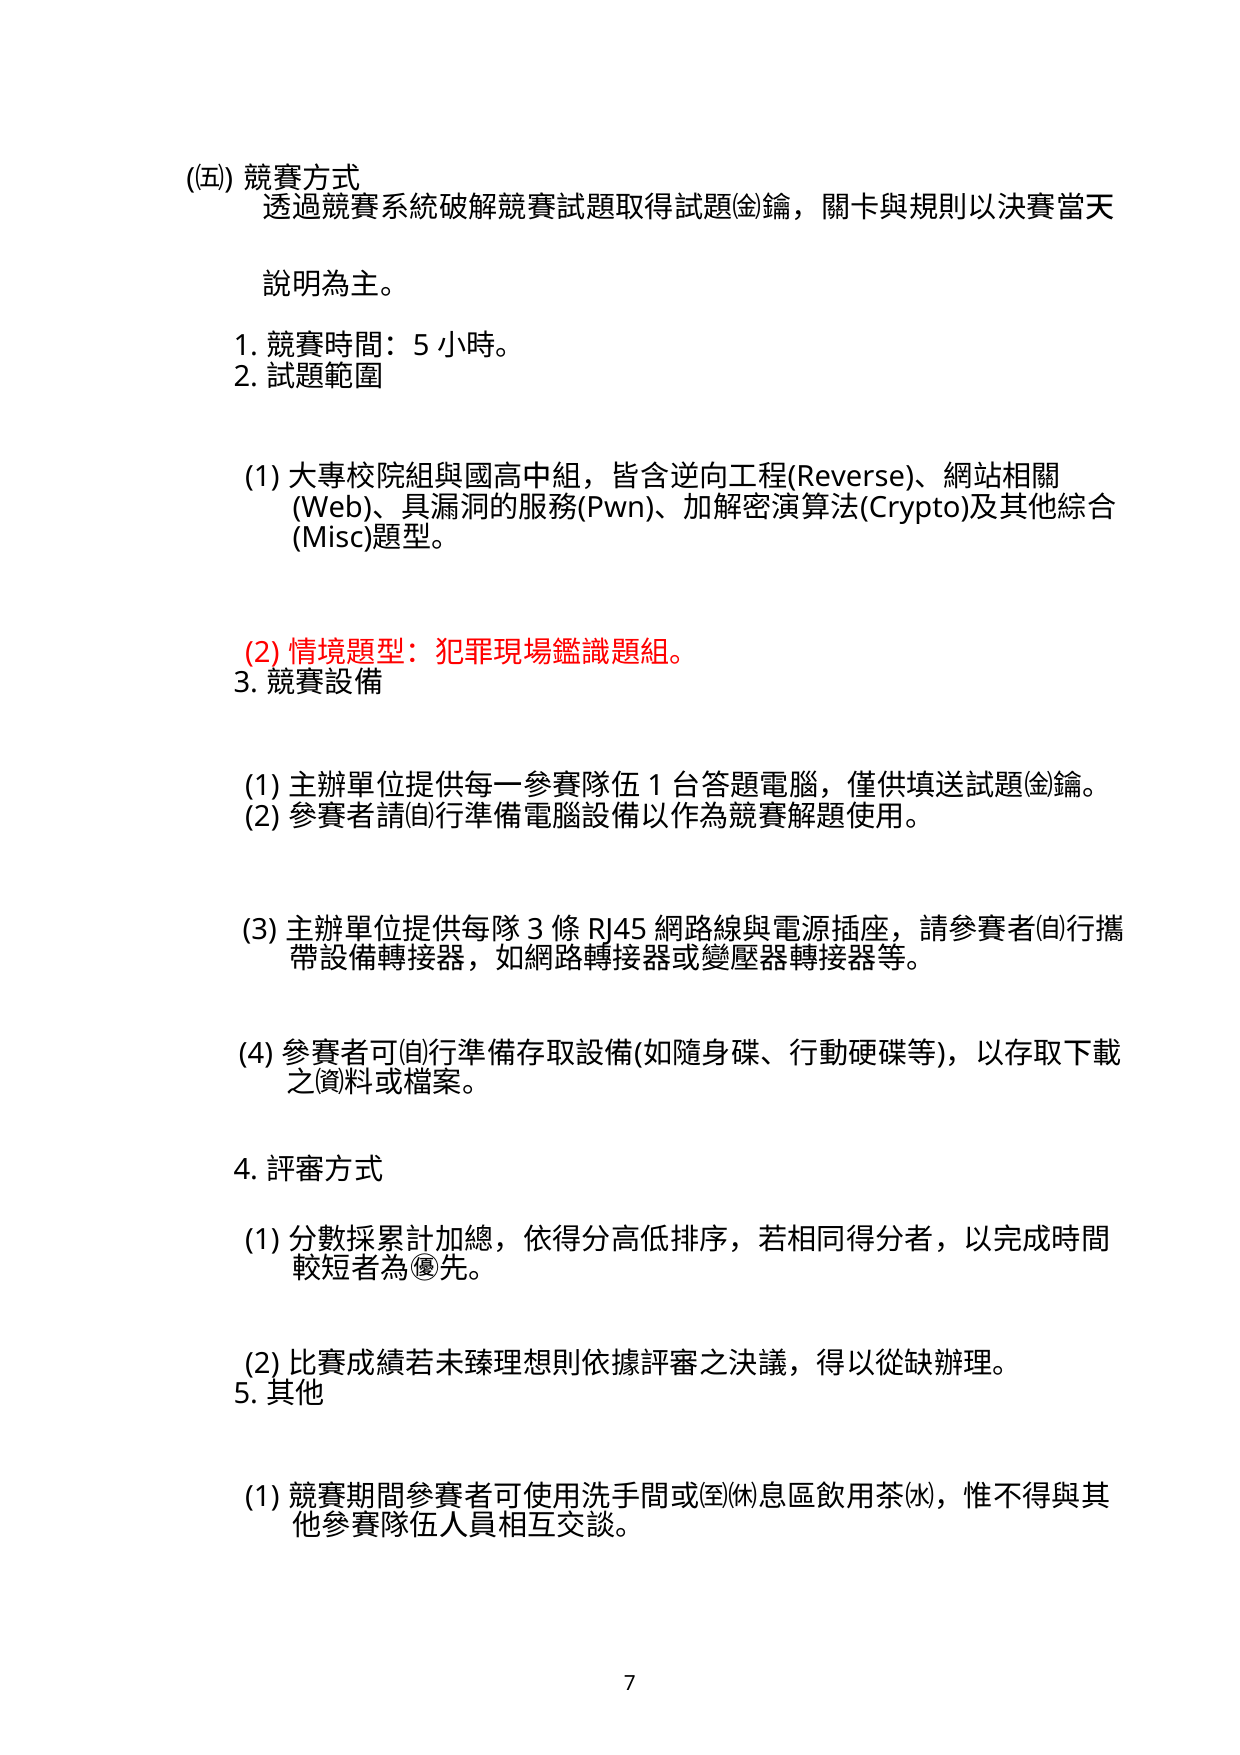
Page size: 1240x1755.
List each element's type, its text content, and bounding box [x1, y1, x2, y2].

text 3. 競賽設備 [233, 669, 747, 699]
text 1. 競賽時間：5 小時。 [233, 332, 544, 362]
text 5. 其他 [233, 1379, 1116, 1409]
text (1) 分數採累計加總，依得分高低排序，若相同得分者，以完成時間 [245, 1225, 1215, 1255]
text (3) 主辦單位提供每隊 3 條 RJ45 網路線與電源插座，請參賽者㉂行攜 [242, 916, 1231, 946]
picture [264, 1751, 1240, 1755]
text 4. 評審方式 [233, 1156, 405, 1186]
text (4) 參賽者可㉂行準備存取設備(如隨身碟、行動硬碟等)，以存取㆘載 [238, 1039, 1231, 1070]
text (1) 大專校院組與國高㆗組，皆含逆向工程(Reverse)、網站相關 [245, 463, 1202, 493]
text 較短者為㊝先。 [292, 1255, 1215, 1284]
text 帶設備轉接器，如網路轉接器或變壓器轉接器等。 [289, 946, 1231, 975]
text (1) 競賽期間參賽者可使用洗手間或㉃㉁息區飲用茶㈬，惟不得與其 [245, 1482, 1215, 1512]
text 之㈾料或檔案。 [286, 1070, 1231, 1099]
text 他參賽隊伍㆟員相互交談。 [292, 1512, 1215, 1541]
text (㈤) 競賽方式 [186, 164, 1229, 195]
text (Misc)題型。 [292, 523, 1202, 553]
text (2) 參賽者請㉂行準備電腦設備以作為競賽解題使用。 [245, 802, 1215, 832]
text (2) 比賽成績若未臻理想則依據評審之決議，得以從缺辦理。 [245, 1349, 1116, 1379]
text 7 [624, 1673, 648, 1695]
text (Web)、具漏洞的服務(Pwn)、加解密演算法(Crypto)及其他綜合 [292, 493, 1202, 523]
text (2) 情境題型：犯罪現場鑑識題組。 [245, 638, 747, 669]
text 2. 試題範圍 [233, 362, 544, 392]
text (1) 主辦單位提供每㆒參賽隊伍 1 台答題電腦，僅供填送試題㈮鑰。 [245, 772, 1215, 802]
text 透過競賽系統破解競賽試題取得試題㈮鑰，關卡與規則以決賽當㆝ [263, 195, 1229, 224]
text 說明為主。 [263, 271, 434, 300]
